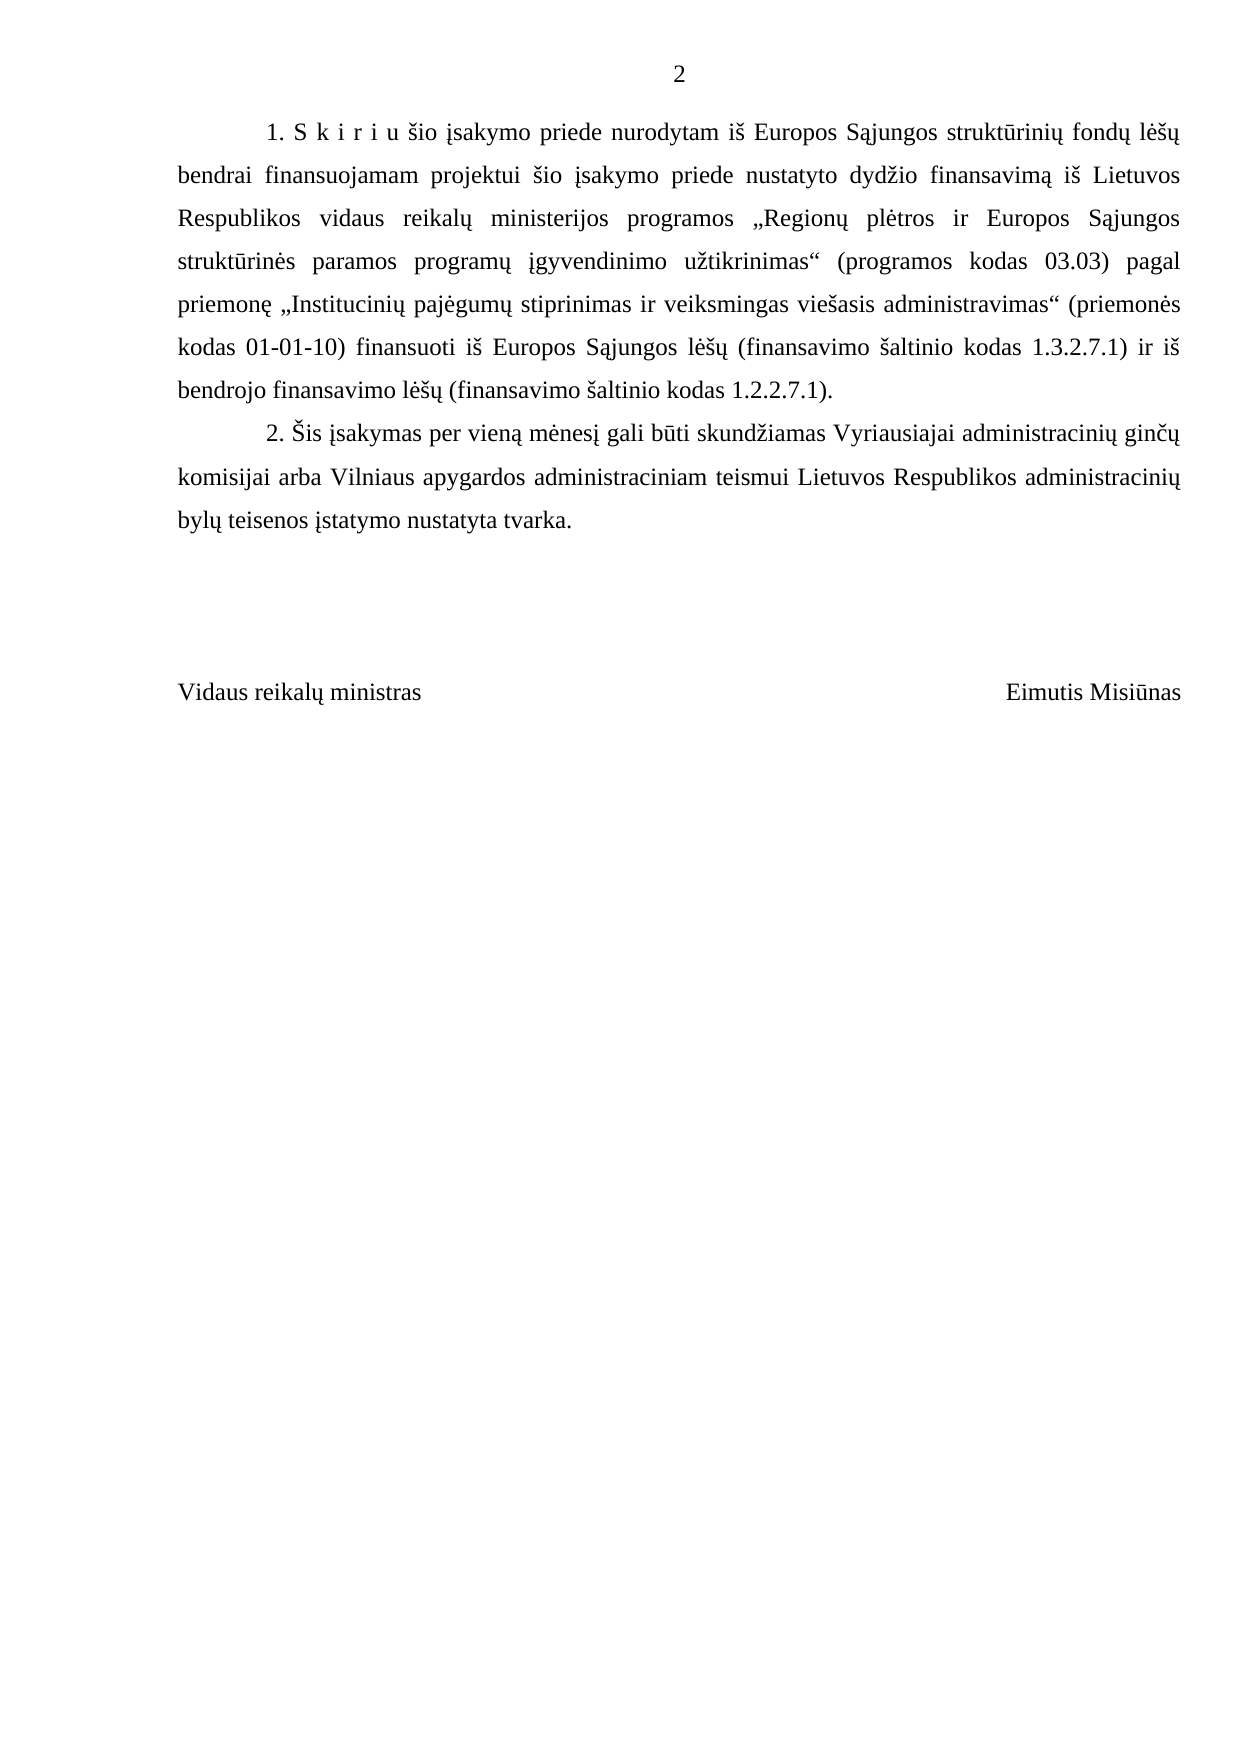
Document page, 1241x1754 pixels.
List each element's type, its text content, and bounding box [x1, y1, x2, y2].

text 2. Šis įsakymas per vieną mėnesį gali būti skundžiamas Vyriausiajai administracinių ginčų komisijai arba Vilniaus apygardos administraciniam teismui Lietuvos Respublikos administracinių bylų teisenos įstatymo nustatyta tvarka. [177, 418, 1181, 533]
text 1. S k i r i u šio įsakymo priede nurodytam iš Europos Sąjungos struktūrinių fondų lėšų bendrai finansuojamam projektui šio įsakymo priede nustatyto dydžio finansavimą iš Lietuvos Respublikos vidaus reikalų ministerijos programos „Regionų plėtros ir Europos Sąjungos struktūrinės paramos programų įgyvendinimo užtikrinimas“ (programos kodas 03.03) pagal priemonę „Institucinių pajėgumų stiprinimas ir veiksmingas viešasis administravimas“ (priemonės kodas 01-01-10) finansuoti iš Europos Sąjungos lėšų (finansavimo šaltinio kodas 1.3.2.7.1) ir iš bendrojo finansavimo lėšų (finansavimo šaltinio kodas 1.2.2.7.1). [177, 117, 1181, 404]
text Vidaus reikalų ministras Eimutis Misiūnas [177, 677, 1181, 706]
